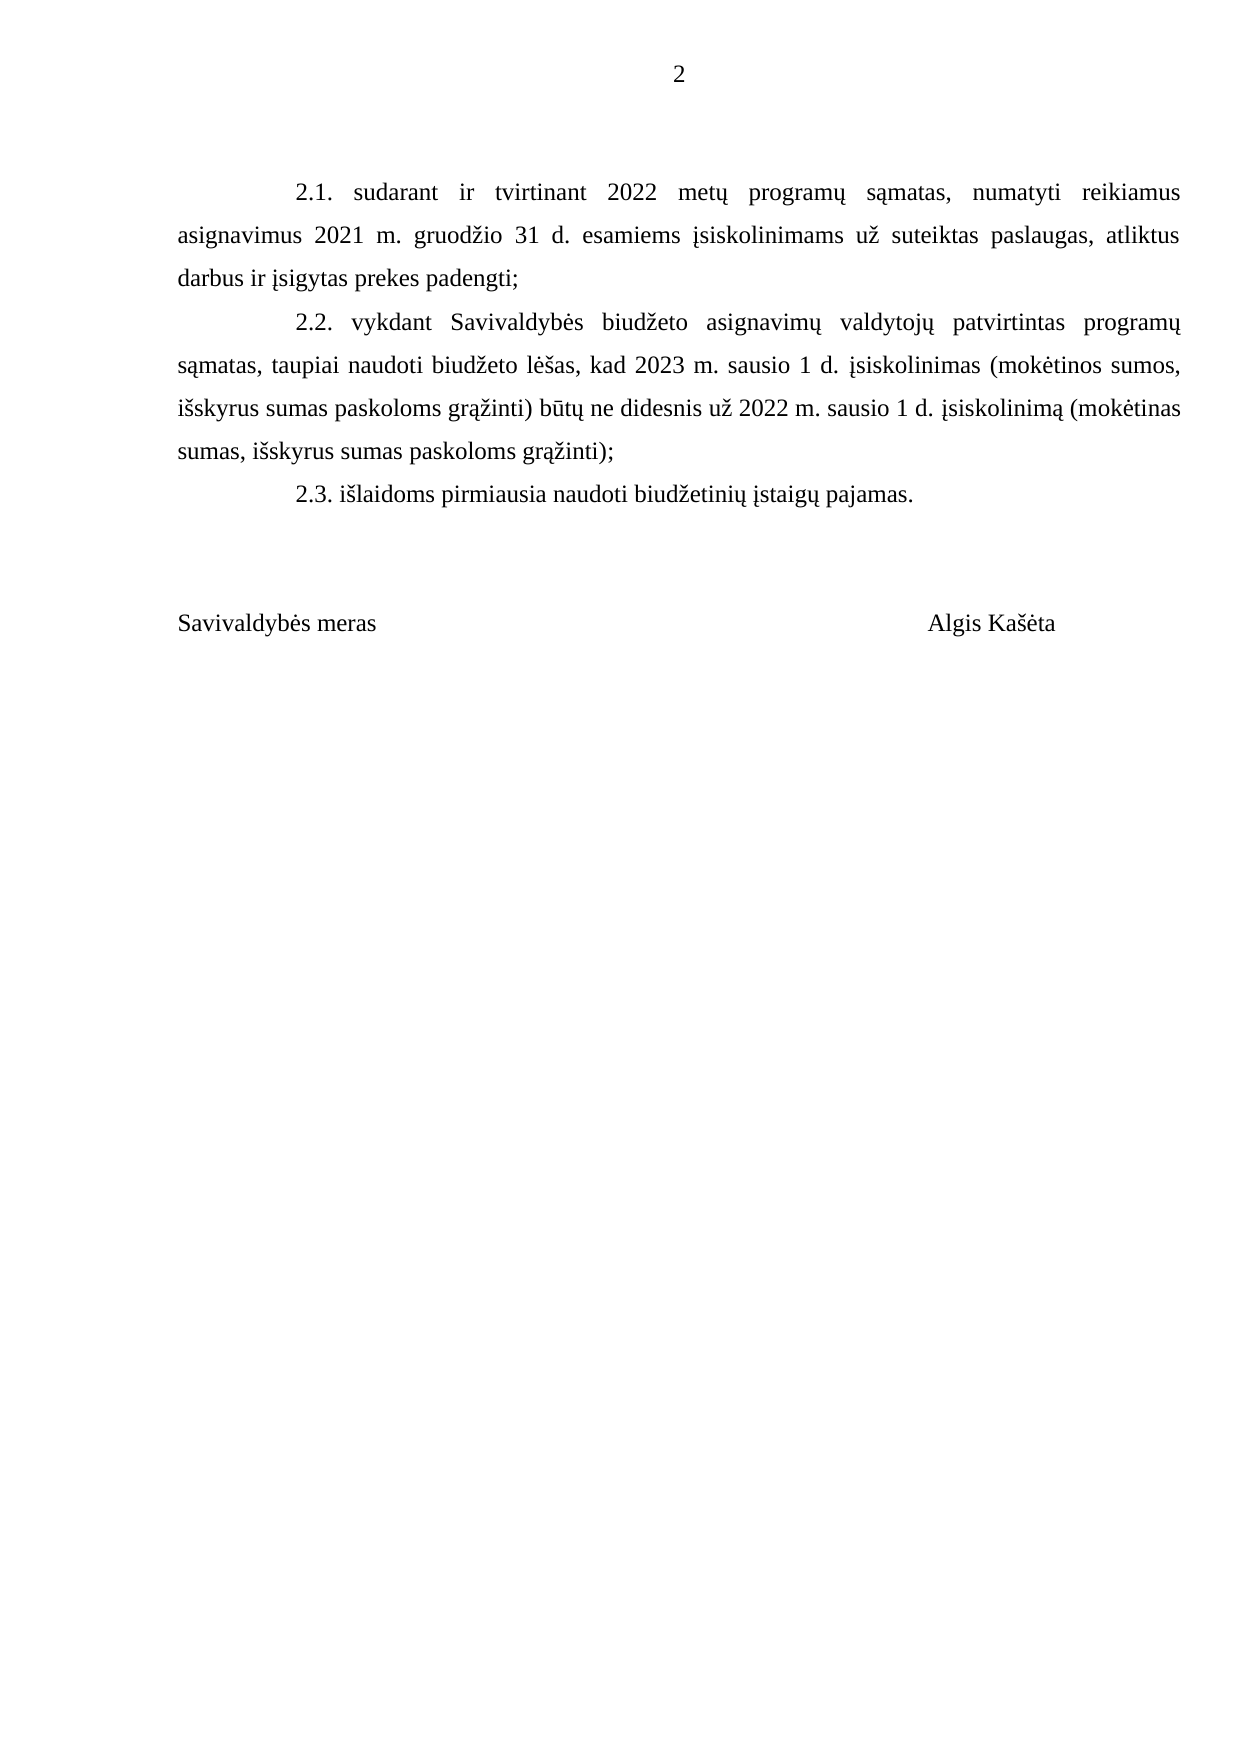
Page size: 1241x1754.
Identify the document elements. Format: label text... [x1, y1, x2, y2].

text 2.3. išlaidoms pirmiausia naudoti biudžetinių įstaigų pajamas. [177, 479, 1181, 508]
subtitle Savivaldybės meras Algis Kašėta [177, 608, 1181, 637]
text 2.1. sudarant ir tvirtinant 2022 metų programų sąmatas, numatyti reikiamus asignavimus 2021 m. gruodžio 31 d. esamiems įsiskolinimams už suteiktas paslaugas, atliktus darbus ir įsigytas prekes padengti; [177, 177, 1181, 292]
text 2.2. vykdant Savivaldybės biudžeto asignavimų valdytojų patvirtintas programų sąmatas, taupiai naudoti biudžeto lėšas, kad 2023 m. sausio 1 d. įsiskolinimas (mokėtinos sumos, išskyrus sumas paskoloms grąžinti) būtų ne didesnis už 2022 m. sausio 1 d. įsiskolinimą (mokėtinas sumas, išskyrus sumas paskoloms grąžinti); [177, 307, 1181, 465]
